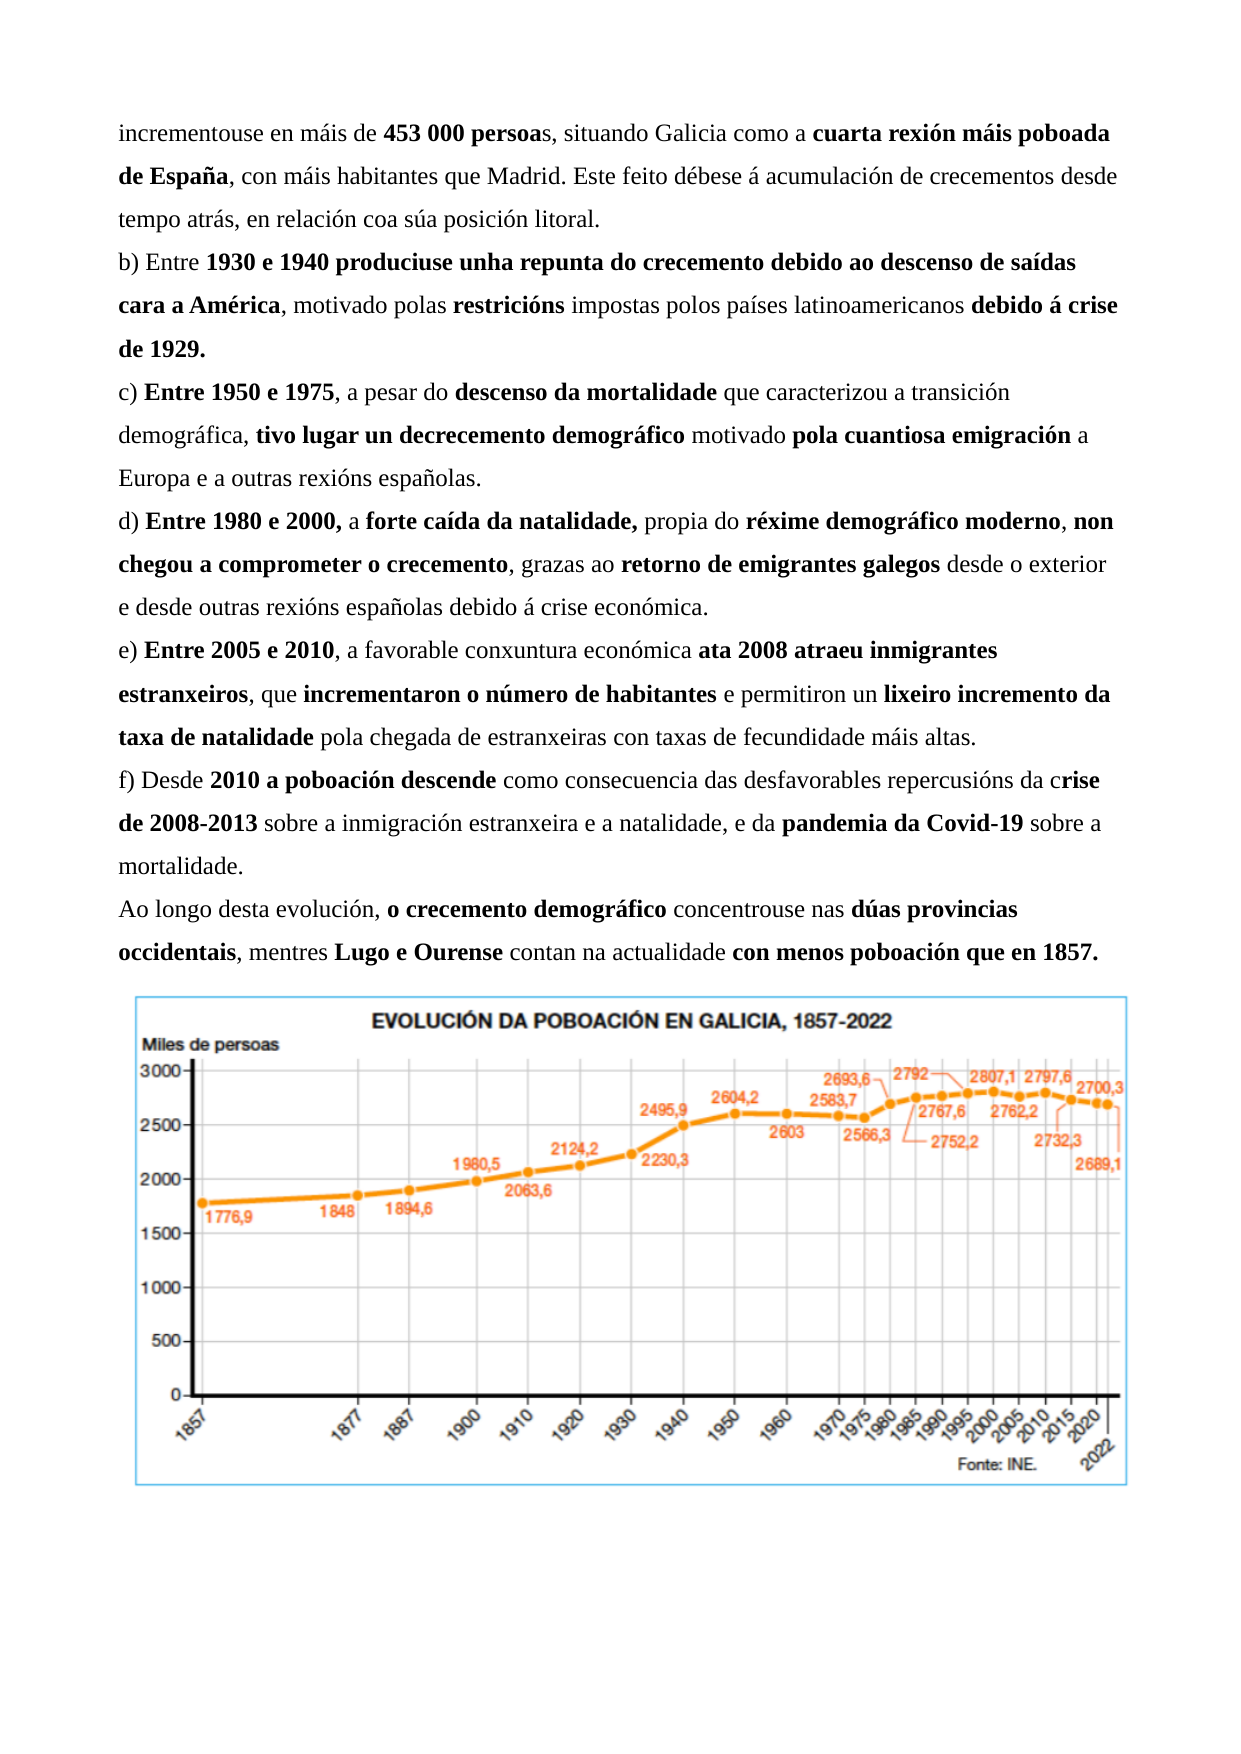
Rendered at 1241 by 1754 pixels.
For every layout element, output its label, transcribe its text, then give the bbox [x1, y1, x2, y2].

text b) Entre 1930 e 1940 produciuse unha repunta do crecemento debido ao descenso de saídas cara a América, motivado polas restricións impostas polos países latinoamericanos debido á crise de 1929. [118, 247, 1122, 362]
text f) Desde 2010 a poboación descende como consecuencia das desfavorables repercusións da crise de 2008-2013 sobre a inmigración estranxeira e a natalidade, e da pandemia da Covid-19 sobre a mortalidade. [118, 765, 1122, 880]
text e) Entre 2005 e 2010, a favorable conxuntura económica ata 2008 atraeu inmigrantes estranxeiros, que incrementaron o número de habitantes e permitiron un lixeiro incremento da taxa de natalidade pola chegada de estranxeiras con taxas de fecundidade máis altas. [118, 636, 1122, 751]
picture [128, 987, 1133, 1492]
text c) Entre 1950 e 1975, a pesar do descenso da mortalidade que caracterizou a transición demográfica, tivo lugar un decrecemento demográfico motivado pola cuantiosa emigración a Europa e a outras rexións españolas. [118, 377, 1122, 492]
text Ao longo desta evolución, o crecemento demográfico concentrouse nas dúas provincias occidentais, mentres Lugo e Ourense contan na actualidade con menos poboación que en 1857. [118, 894, 1122, 966]
text d) Entre 1980 e 2000, a forte caída da natalidade, propia do réxime demográfico moderno, non chegou a comprometer o crecemento, grazas ao retorno de emigrantes galegos desde o exterior e desde outras rexións españolas debido á crise económica. [118, 506, 1122, 621]
text incrementouse en máis de 453 000 persoas, situando Galicia como a cuarta rexión máis poboada de España, con máis habitantes que Madrid. Este feito débese á acumulación de crecementos desde tempo atrás, en relación coa súa posición litoral. [118, 118, 1122, 233]
